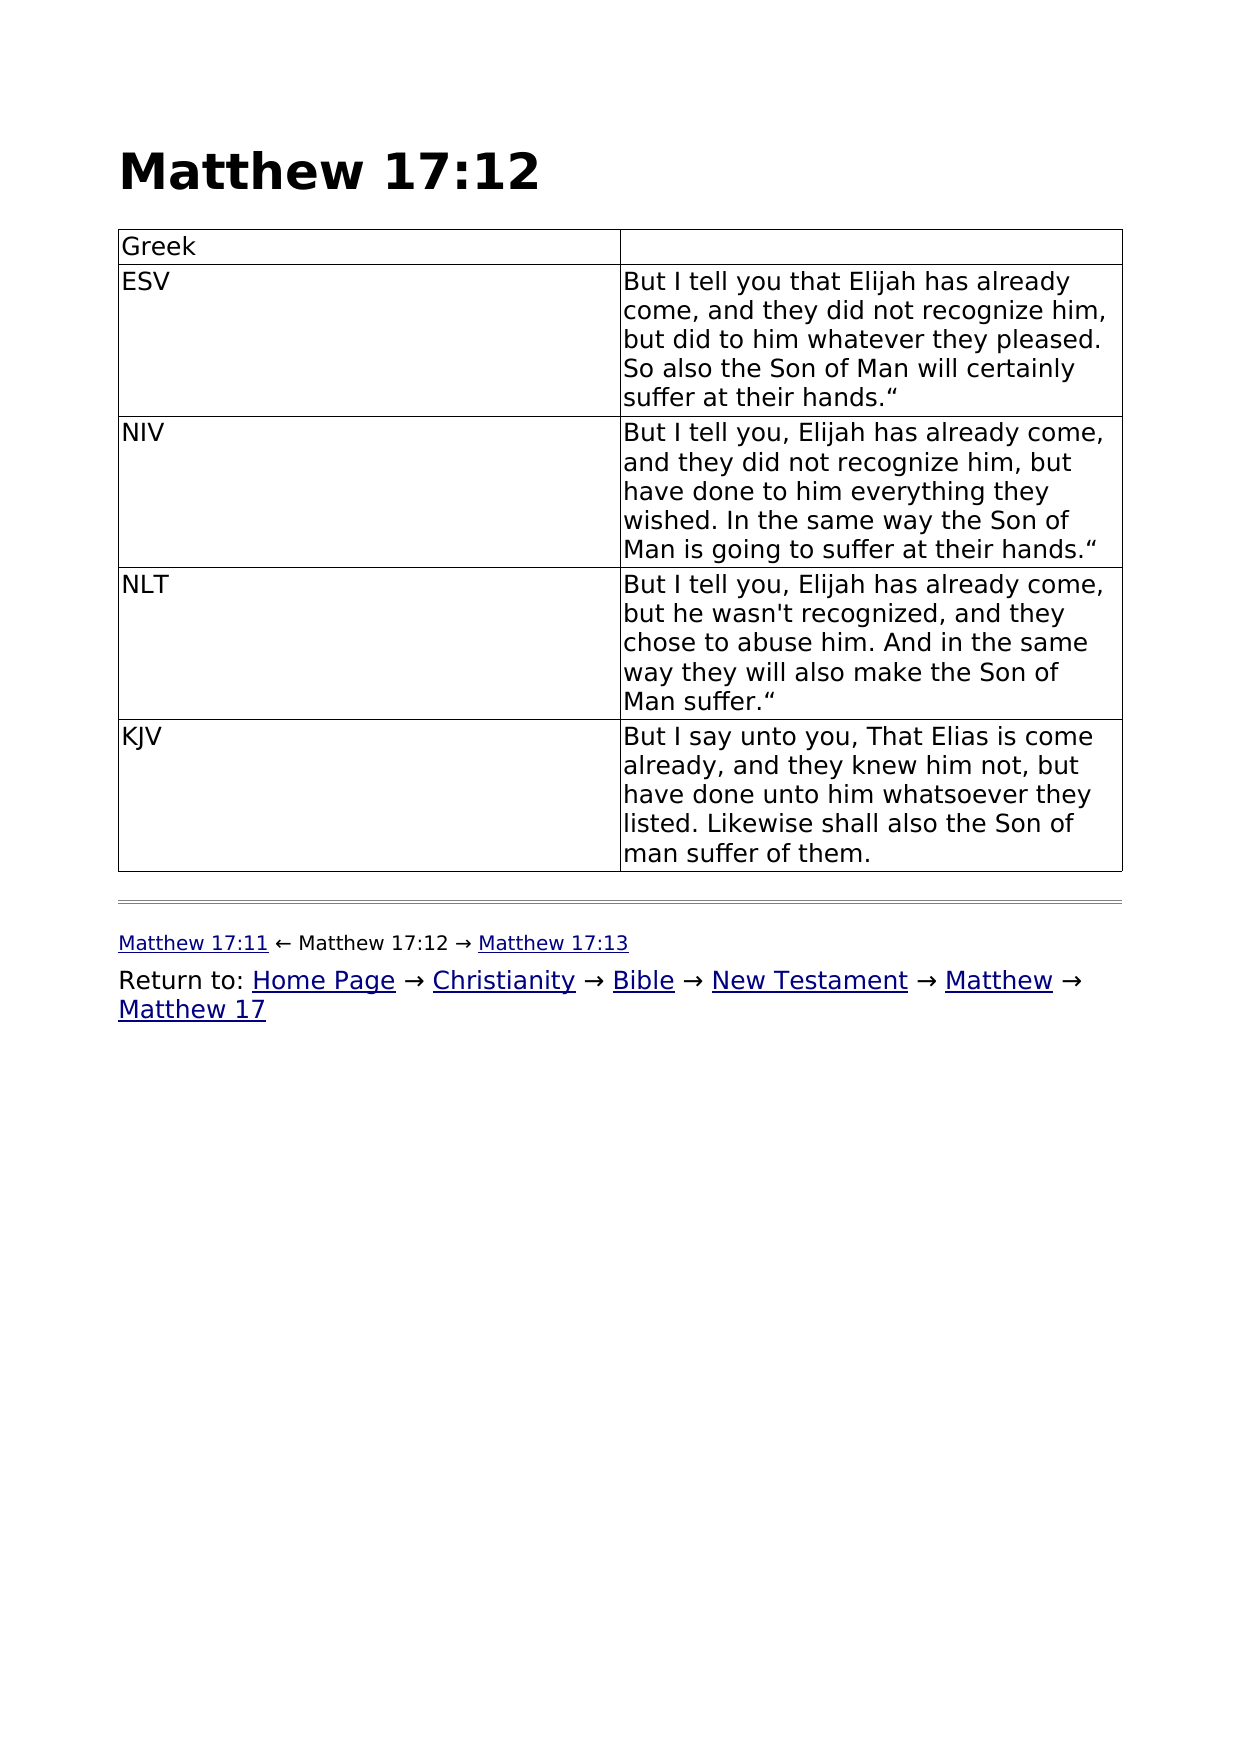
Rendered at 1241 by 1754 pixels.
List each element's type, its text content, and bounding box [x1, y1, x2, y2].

text Return to: Home Page → Christianity → Bible → New Testament → Matthew → Matthew 17 [118, 966, 1122, 1024]
table_cell But I tell you, Elijah has already come, but he wasn't recognized, and they chose to abuse him. And in the same way they will also make the Son of Man suffer.“ [621, 568, 1122, 719]
subtitle Matthew 17:12 [118, 143, 1122, 201]
table_header Greek [119, 230, 620, 264]
table_cell KJV [119, 720, 620, 871]
table_cell NLT [119, 568, 620, 719]
table_cell But I tell you, Elijah has already come, and they did not recognize him, but have done to him everything they wished. In the same way the Son of Man is going to suffer at their hands.“ [621, 417, 1122, 567]
table_header [621, 230, 1122, 264]
table_cell NIV [119, 417, 620, 567]
table_cell ESV [119, 265, 620, 416]
table_cell But I tell you that Elijah has already come, and they did not recognize him, but did to him whatever they pleased. So also the Son of Man will certainly suffer at their hands.“ [621, 265, 1122, 416]
table_cell But I say unto you, That Elias is come already, and they knew him not, but have done unto him whatsoever they listed. Likewise shall also the Son of man suffer of them. [621, 720, 1122, 871]
text Matthew 17:11 ← Matthew 17:12 → Matthew 17:13 [118, 932, 1122, 966]
